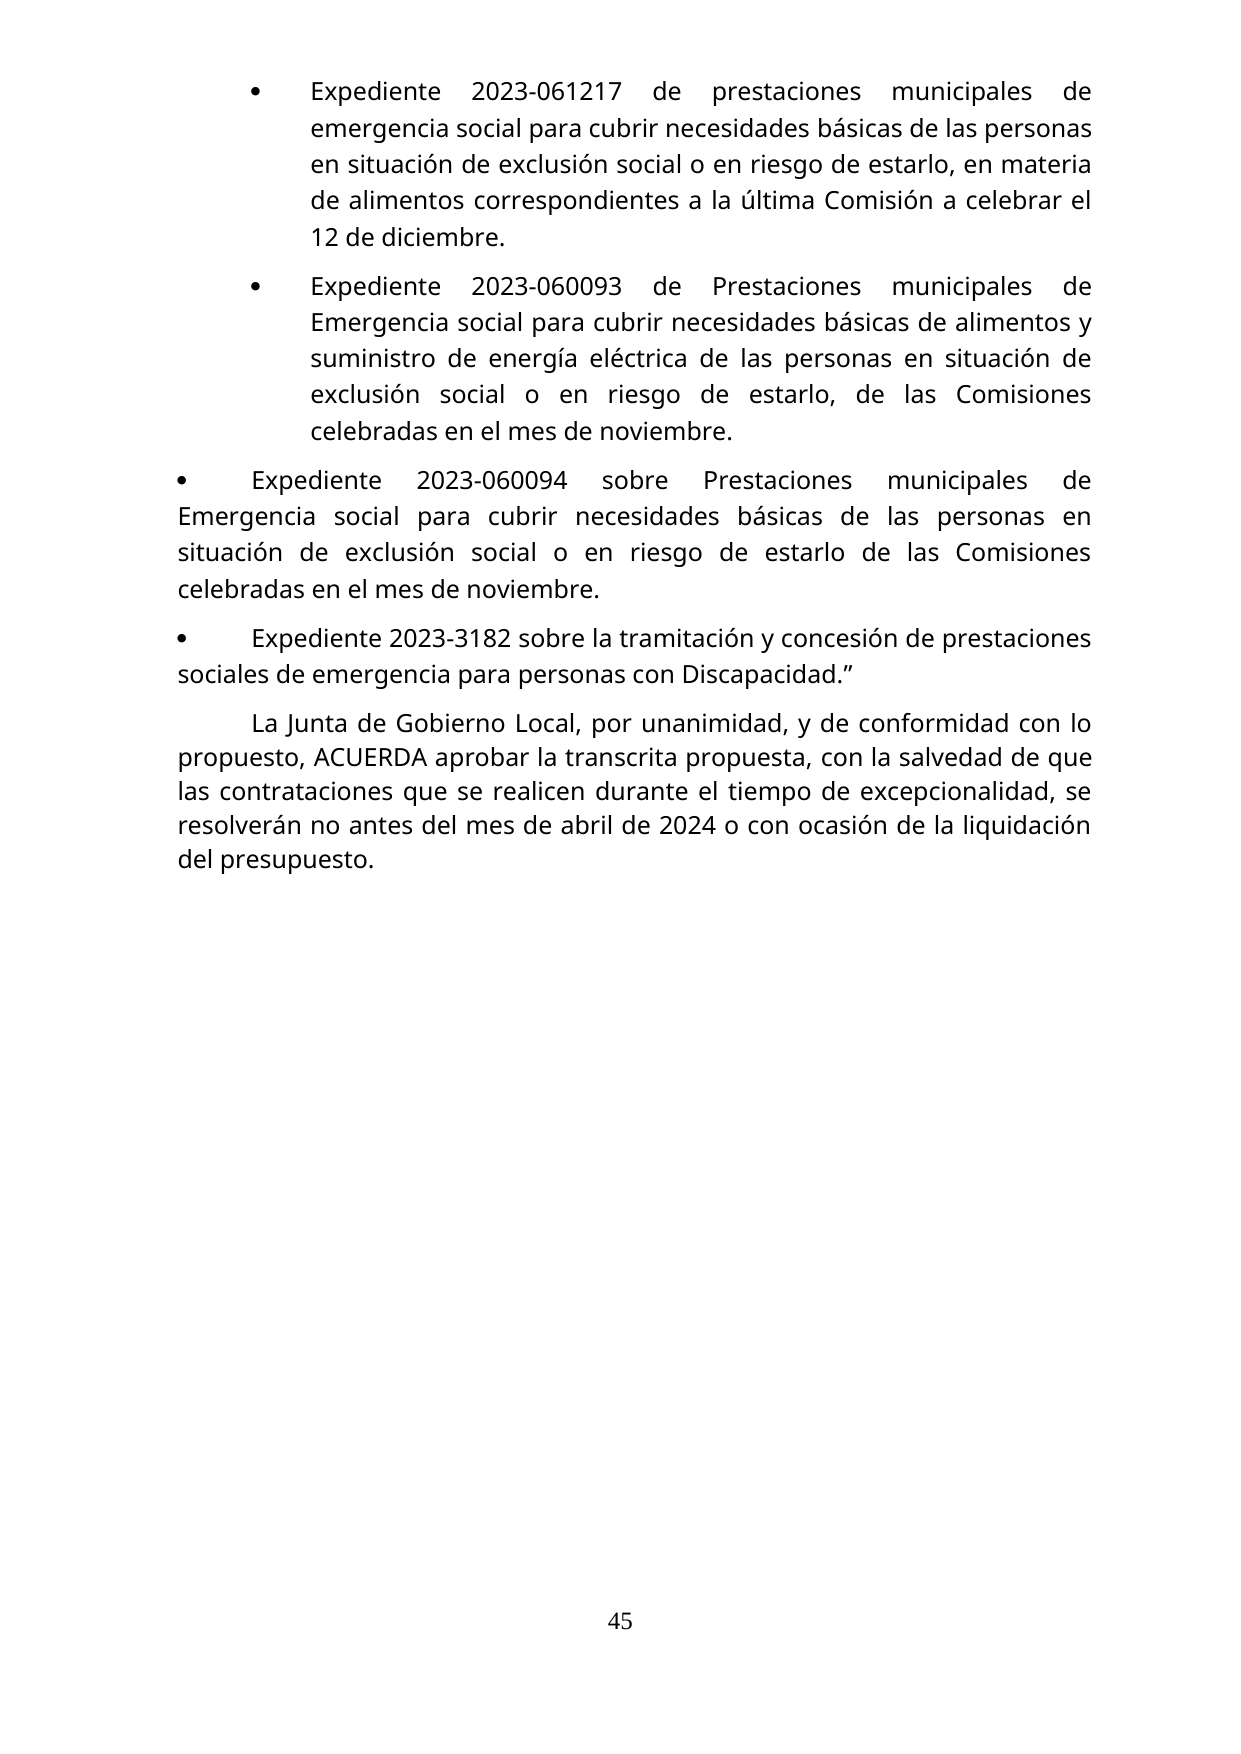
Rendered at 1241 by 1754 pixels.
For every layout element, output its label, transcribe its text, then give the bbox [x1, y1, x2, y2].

list Expediente 2023-3182 sobre la tramitación y concesión de prestaciones sociales de emergencia para personas con Discapacidad.” [177, 620, 1093, 691]
text La Junta de Gobierno Local, por unanimidad, y de conformidad con lo propuesto, ACUERDA aprobar la transcrita propuesta, con la salvedad de que las contrataciones que se realicen durante el tiempo de excepcionalidad, se resolverán no antes del mes de abril de 2024 o con ocasión de la liquidación del presupuesto. [177, 706, 1093, 876]
list Expediente 2023-060094 sobre Prestaciones municipales de Emergencia social para cubrir necesidades básicas de las personas en situación de exclusión social o en riesgo de estarlo de las Comisiones celebradas en el mes de noviembre. [177, 462, 1093, 606]
list Expediente 2023-060093 de Prestaciones municipales de Emergencia social para cubrir necesidades básicas de alimentos y suministro de energía eléctrica de las personas en situación de exclusión social o en riesgo de estarlo, de las Comisiones celebradas en el mes de noviembre. [251, 268, 1093, 448]
list Expediente 2023-061217 de prestaciones municipales de emergencia social para cubrir necesidades básicas de las personas en situación de exclusión social o en riesgo de estarlo, en materia de alimentos correspondientes a la última Comisión a celebrar el 12 de diciembre. [251, 74, 1093, 253]
